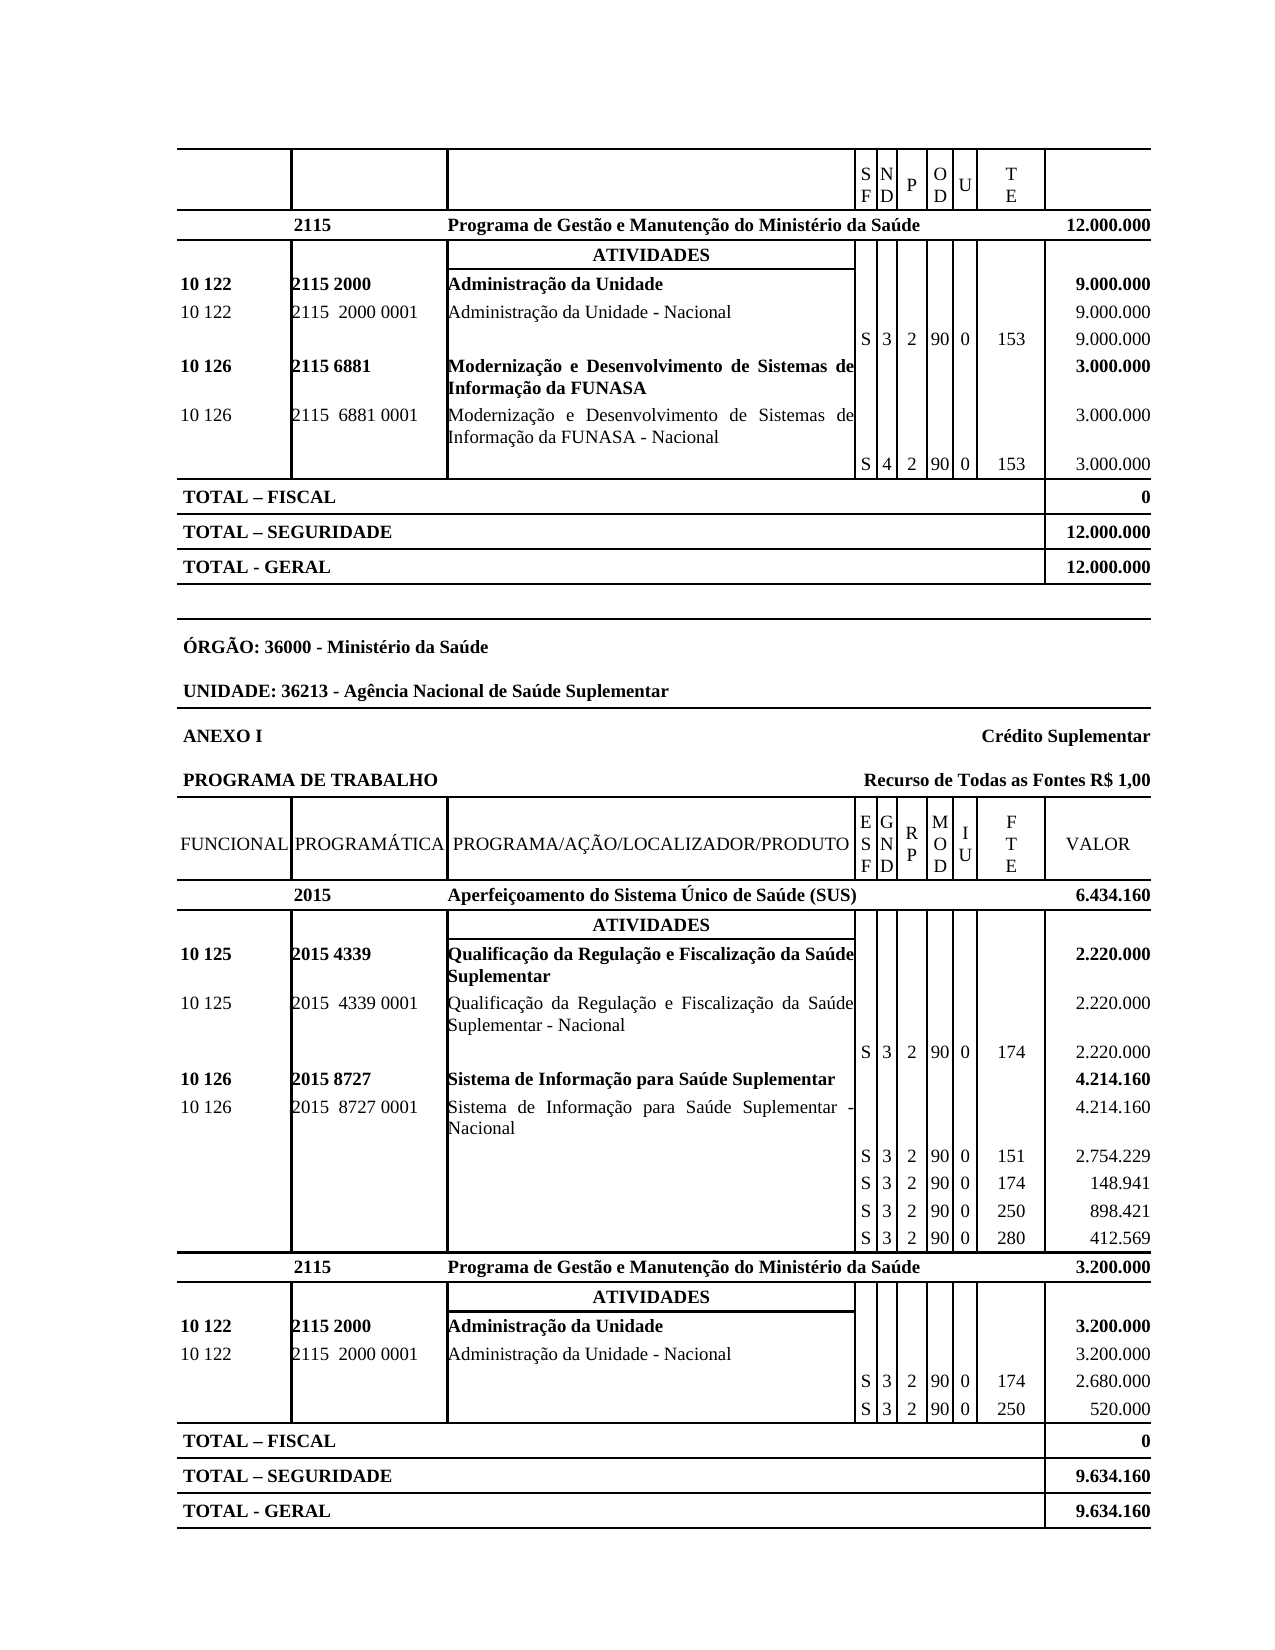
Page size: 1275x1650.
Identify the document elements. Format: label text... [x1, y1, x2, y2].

table_cell 2 [898, 325, 926, 352]
table_cell [954, 1093, 976, 1142]
table_cell 280 [978, 1224, 1044, 1251]
table_cell [1046, 1283, 1151, 1310]
table_cell 90 [928, 1395, 952, 1422]
table_cell [978, 1340, 1044, 1367]
table_cell [856, 401, 876, 450]
table_cell 3 [878, 1169, 896, 1197]
table_cell [898, 938, 926, 989]
table_cell [1151, 1281, 1200, 1310]
table_cell [1151, 1251, 1200, 1281]
table_cell S [856, 325, 876, 352]
table_cell [1151, 707, 1200, 753]
table_cell [978, 1093, 1044, 1142]
table_cell 0 [954, 1367, 976, 1394]
table_cell [293, 1395, 446, 1422]
table_cell [1151, 618, 1200, 664]
table_cell Administração da Unidade - Nacional [449, 298, 854, 325]
table_cell Programa de Gestão e Manutenção do Ministério da Saúde [448, 1254, 1045, 1281]
table_cell [928, 1310, 952, 1340]
table_cell UNIDADE: 36213 - Agência Nacional de Saúde Suplementar [177, 664, 854, 707]
table_cell [978, 353, 1044, 401]
table_cell [978, 1283, 1044, 1310]
table_cell [954, 1283, 976, 1310]
table_cell [1151, 909, 1200, 938]
table_cell 3 [878, 1395, 896, 1422]
table_cell [1151, 879, 1200, 908]
table_cell [978, 241, 1044, 268]
table_cell [928, 989, 952, 1038]
table_cell [856, 1310, 876, 1340]
table_cell R P [898, 798, 926, 879]
table_cell [293, 1224, 446, 1251]
table_cell [1151, 401, 1200, 450]
table_cell [177, 585, 1045, 618]
table_cell 0 [954, 1038, 976, 1065]
table_cell G N D [878, 798, 896, 879]
table_cell [1151, 1457, 1200, 1492]
table_cell [449, 325, 854, 352]
table_cell [978, 989, 1044, 1038]
table_cell 0 [954, 1395, 976, 1422]
table_cell 90 [928, 450, 952, 478]
table_cell [1151, 209, 1200, 239]
table_cell 10 126 [177, 1093, 290, 1142]
table_cell [954, 1065, 976, 1093]
table_cell 0 [954, 450, 976, 478]
table_cell [1151, 1310, 1200, 1340]
table_cell [1151, 989, 1200, 1038]
table_cell T E [978, 150, 1044, 209]
table_cell [177, 325, 290, 352]
table_cell [856, 1283, 876, 1310]
table_cell [855, 664, 1151, 707]
table_cell [1151, 148, 1200, 209]
table_cell 3 [878, 325, 896, 352]
table_cell Administração da Unidade - Nacional [449, 1340, 854, 1367]
table_cell [898, 298, 926, 325]
table_cell 9.634.160 [1046, 1459, 1151, 1492]
table_cell 148.941 [1046, 1169, 1151, 1197]
table_cell N D [878, 150, 896, 209]
table_cell [1151, 325, 1200, 352]
table_cell [898, 1340, 926, 1367]
table_cell [898, 989, 926, 1038]
table_cell [293, 450, 446, 478]
table_cell Sistema de Informação para Saúde Suplementar [449, 1065, 854, 1093]
table_cell [978, 268, 1044, 298]
table_cell 2015 [177, 881, 447, 908]
table_cell [878, 1065, 896, 1093]
table_cell E S F [856, 798, 876, 879]
table_cell [878, 268, 896, 298]
table_cell 153 [978, 450, 1044, 478]
table_cell [293, 325, 446, 352]
table_cell [1151, 450, 1200, 478]
table_cell [293, 1197, 446, 1224]
table_cell 2 [898, 1395, 926, 1422]
table_cell 90 [928, 1038, 952, 1065]
table_cell [954, 989, 976, 1038]
table_cell 4.214.160 [1046, 1093, 1151, 1142]
table_cell [293, 150, 446, 209]
table_cell 10 122 [177, 268, 290, 298]
table_cell 0 [1046, 1424, 1151, 1457]
table_cell 3.200.000 [1046, 1310, 1151, 1340]
table_cell 2.754.229 [1046, 1142, 1151, 1169]
table_cell 0 [954, 1197, 976, 1224]
table_cell [928, 241, 952, 268]
table_cell [954, 241, 976, 268]
table_cell 2 [898, 1224, 926, 1251]
table_cell Atividades [449, 1283, 854, 1310]
table_cell 3.000.000 [1046, 450, 1151, 478]
table_cell 4 [878, 450, 896, 478]
table_cell 90 [928, 1197, 952, 1224]
table_cell [928, 1065, 952, 1093]
table_cell [978, 938, 1044, 989]
table_cell [878, 353, 896, 401]
table_cell 0 [954, 1224, 976, 1251]
table_cell [856, 1065, 876, 1093]
table_cell [856, 989, 876, 1038]
table_cell [1046, 911, 1151, 938]
table_cell [1151, 1038, 1200, 1065]
table_cell TOTAL - GERAL [177, 550, 1044, 583]
table_cell [177, 1142, 290, 1169]
table_cell [878, 989, 896, 1038]
table_cell [449, 1367, 854, 1394]
table_cell 10 126 [177, 353, 290, 401]
table_cell P [898, 150, 926, 209]
table_cell [177, 1395, 290, 1422]
table_cell ÓRGÃO: 36000 - Ministério da Saúde [177, 620, 1151, 664]
table_cell [1151, 1395, 1200, 1422]
table_cell [856, 938, 876, 989]
table_cell 2 [898, 1142, 926, 1169]
table_cell S [856, 1395, 876, 1422]
table_cell [1151, 478, 1200, 513]
table_cell [293, 1367, 446, 1394]
table_cell [898, 1065, 926, 1093]
table_cell [177, 1038, 290, 1065]
table_cell TOTAL – SEGURIDADE [177, 1459, 1044, 1492]
table_cell [978, 401, 1044, 450]
table_cell [293, 1169, 446, 1197]
table_cell [1151, 298, 1200, 325]
table_cell 10 126 [177, 1065, 290, 1093]
table_cell [878, 241, 896, 268]
table_cell 2115 6881 [293, 353, 446, 401]
table_cell S F [856, 150, 876, 209]
table_cell 2015 4339 0001 [293, 989, 446, 1038]
table_cell 2.680.000 [1046, 1367, 1151, 1394]
table_cell 2 [898, 1367, 926, 1394]
table_cell [177, 911, 290, 938]
table_cell Crédito Suplementar [855, 709, 1151, 753]
table_cell 520.000 [1046, 1395, 1151, 1422]
table_cell [878, 1283, 896, 1310]
table_cell [1151, 513, 1200, 548]
table_cell 10 122 [177, 298, 290, 325]
table_cell [898, 241, 926, 268]
table_cell PROGRAMA/AÇÃO/LOCALIZADOR/PRODUTO [449, 798, 854, 879]
table_cell [928, 401, 952, 450]
table_cell TOTAL - GERAL [177, 1494, 1044, 1527]
table_cell 10 125 [177, 989, 290, 1038]
table_cell [954, 911, 976, 938]
table_cell [878, 1093, 896, 1142]
table_cell Recurso de Todas as Fontes R$ 1,00 [855, 753, 1151, 796]
table_cell [954, 1340, 976, 1367]
table_cell Atividades [449, 241, 854, 268]
table_cell 10 122 [177, 1340, 290, 1367]
table_cell [1151, 239, 1200, 268]
table_cell 10 122 [177, 1310, 290, 1340]
table_cell VALOR [1046, 798, 1151, 879]
table_cell [1046, 150, 1151, 209]
table_cell [954, 268, 976, 298]
table_cell ANEXO I [177, 709, 854, 753]
table_cell [954, 298, 976, 325]
table_cell S [856, 1038, 876, 1065]
table_cell [449, 1038, 854, 1065]
table_cell 2115 2000 [293, 1310, 446, 1340]
table_cell 3 [878, 1142, 896, 1169]
table_cell 10 126 [177, 401, 290, 450]
table_cell 2 [898, 1169, 926, 1197]
table_cell 151 [978, 1142, 1044, 1169]
table_cell [449, 1224, 854, 1251]
table_cell [928, 298, 952, 325]
table_cell 2115 [177, 211, 447, 239]
table_cell [856, 241, 876, 268]
table_cell I U [954, 798, 976, 879]
table_cell [1151, 796, 1200, 879]
table_cell 0 [954, 1169, 976, 1197]
table_cell 0 [954, 1142, 976, 1169]
table_cell [1151, 1169, 1200, 1197]
table_cell 4.214.160 [1046, 1065, 1151, 1093]
table_cell [928, 911, 952, 938]
table_cell [177, 241, 290, 268]
table_cell 2015 4339 [293, 938, 446, 989]
table_cell [177, 1224, 290, 1251]
table_cell 3.200.000 [1046, 1340, 1151, 1367]
table_cell 2 [898, 1197, 926, 1224]
table_cell 3.200.000 [1045, 1254, 1151, 1281]
table_cell [878, 401, 896, 450]
table_cell 3 [878, 1367, 896, 1394]
table_cell [177, 1283, 290, 1310]
table_cell [856, 268, 876, 298]
table_cell 2015 8727 0001 [293, 1093, 446, 1142]
table_cell TOTAL – SEGURIDADE [177, 515, 1044, 548]
table_cell [898, 268, 926, 298]
table_cell [978, 1065, 1044, 1093]
table_cell 3 [878, 1224, 896, 1251]
table_cell M O D [928, 798, 952, 879]
table_cell [928, 1283, 952, 1310]
table_cell [928, 938, 952, 989]
table_cell 153 [978, 325, 1044, 352]
table_cell [954, 353, 976, 401]
table_cell [1151, 1340, 1200, 1367]
table_cell [1151, 753, 1200, 796]
table_cell 9.000.000 [1046, 298, 1151, 325]
table_cell S [856, 1197, 876, 1224]
table_cell [928, 1340, 952, 1367]
table_cell [928, 1093, 952, 1142]
table_cell [1151, 1422, 1200, 1457]
table_cell [1046, 241, 1151, 268]
table_cell [898, 401, 926, 450]
table_cell Aperfeiçoamento do Sistema Único de Saúde (SUS) [448, 881, 1045, 908]
table_cell S [856, 1367, 876, 1394]
table_cell [449, 1142, 854, 1169]
table_cell [928, 268, 952, 298]
table_cell [878, 938, 896, 989]
table_cell [1045, 585, 1151, 618]
table_cell Modernização e Desenvolvimento de Sistemas de Informação da FUNASA [449, 353, 854, 401]
table_cell [1151, 548, 1200, 583]
table_cell 2 [898, 450, 926, 478]
table_cell [954, 401, 976, 450]
table_cell [978, 911, 1044, 938]
table_cell Modernização e Desenvolvimento de Sistemas de Informação da FUNASA - Nacional [449, 401, 854, 450]
table_cell 2.220.000 [1046, 989, 1151, 1038]
table_cell [878, 911, 896, 938]
table_cell [177, 1169, 290, 1197]
table_cell 2115 2000 [293, 268, 446, 298]
table_cell [293, 1283, 446, 1310]
table_cell [878, 1340, 896, 1367]
table_cell [1151, 1093, 1200, 1142]
table_cell [449, 150, 854, 209]
table_cell TOTAL – FISCAL [177, 1424, 1044, 1457]
table_cell PROGRAMA DE TRABALHO [177, 753, 854, 796]
table_cell [898, 1283, 926, 1310]
table_cell [1151, 353, 1200, 401]
table_cell 2115 [177, 1254, 447, 1281]
table_cell 174 [978, 1038, 1044, 1065]
table_cell [856, 353, 876, 401]
table_cell S [856, 1142, 876, 1169]
table_cell 0 [954, 325, 976, 352]
table_cell S [856, 450, 876, 478]
table_cell [978, 1310, 1044, 1340]
table_cell Qualificação da Regulação e Fiscalização da Saúde Suplementar - Nacional [449, 989, 854, 1038]
table_cell 9.634.160 [1046, 1494, 1151, 1527]
table_cell [898, 1093, 926, 1142]
table_cell 2015 8727 [293, 1065, 446, 1093]
table_cell [177, 1197, 290, 1224]
table_cell 9.000.000 [1046, 325, 1151, 352]
table_cell [856, 1093, 876, 1142]
table_cell [449, 450, 854, 478]
table_cell FUNCIONAL [177, 798, 290, 879]
table_cell 9.000.000 [1046, 268, 1151, 298]
table_cell 12.000.000 [1045, 211, 1151, 239]
table_cell [177, 450, 290, 478]
table_cell S [856, 1169, 876, 1197]
table_cell [1151, 1197, 1200, 1224]
table_cell 90 [928, 1142, 952, 1169]
table_cell 10 125 [177, 938, 290, 989]
table_cell S [856, 1224, 876, 1251]
table_cell [898, 911, 926, 938]
table_cell [449, 1197, 854, 1224]
table_cell [856, 911, 876, 938]
table_cell [293, 1142, 446, 1169]
table_cell [878, 298, 896, 325]
table_cell [293, 241, 446, 268]
table_cell [954, 938, 976, 989]
table_cell 3.000.000 [1046, 353, 1151, 401]
table_cell 2115 6881 0001 [293, 401, 446, 450]
table_cell 174 [978, 1169, 1044, 1197]
table_cell [449, 1395, 854, 1422]
table_cell Qualificação da Regulação e Fiscalização da Saúde Suplementar [449, 940, 854, 989]
table_cell U [954, 150, 976, 209]
table_cell 90 [928, 325, 952, 352]
table_cell Administração da Unidade [449, 1313, 854, 1340]
table_cell [1151, 938, 1200, 989]
table_cell PROGRAMÁTICA [293, 798, 446, 879]
table_cell 90 [928, 1224, 952, 1251]
table_cell 250 [978, 1197, 1044, 1224]
table_cell 3 [878, 1038, 896, 1065]
table_cell F T E [978, 798, 1044, 879]
table_cell TOTAL – FISCAL [177, 480, 1044, 513]
table_cell [293, 1038, 446, 1065]
table_cell 2.220.000 [1046, 1038, 1151, 1065]
table_cell O D [928, 150, 952, 209]
table_cell [1151, 664, 1200, 707]
table_cell 90 [928, 1367, 952, 1394]
table_cell [898, 353, 926, 401]
table_cell [878, 1310, 896, 1340]
table_cell [1151, 1065, 1200, 1093]
table_cell 2115 2000 0001 [293, 1340, 446, 1367]
table_cell 2115 2000 0001 [293, 298, 446, 325]
table_cell [177, 150, 290, 209]
table_cell [856, 1340, 876, 1367]
table_cell [1151, 1367, 1200, 1394]
table_cell [954, 1310, 976, 1340]
table_cell [898, 1310, 926, 1340]
table_cell 3.000.000 [1046, 401, 1151, 450]
table_cell 2.220.000 [1046, 938, 1151, 989]
table_cell [1151, 1224, 1200, 1251]
table_cell [928, 353, 952, 401]
table_cell 3 [878, 1197, 896, 1224]
table_cell 2 [898, 1038, 926, 1065]
table_cell 12.000.000 [1046, 515, 1151, 548]
table_cell 412.569 [1046, 1224, 1151, 1251]
table_cell 250 [978, 1395, 1044, 1422]
table_cell Atividades [449, 911, 854, 938]
table_cell [978, 298, 1044, 325]
table_cell Sistema de Informação para Saúde Suplementar - Nacional [449, 1093, 854, 1142]
table_cell [449, 1169, 854, 1197]
table_cell [1151, 268, 1200, 298]
table_cell [177, 1367, 290, 1394]
table_cell [856, 298, 876, 325]
table_cell 174 [978, 1367, 1044, 1394]
table_cell 90 [928, 1169, 952, 1197]
table_cell [1151, 1492, 1200, 1527]
table_cell [1151, 1142, 1200, 1169]
table_cell 12.000.000 [1046, 550, 1151, 583]
table_cell [1151, 583, 1200, 618]
table_cell [293, 911, 446, 938]
table_cell 6.434.160 [1045, 881, 1151, 908]
table_cell Administração da Unidade [449, 270, 854, 298]
table_cell Programa de Gestão e Manutenção do Ministério da Saúde [448, 211, 1045, 239]
table_cell 0 [1046, 480, 1151, 513]
table_cell 898.421 [1046, 1197, 1151, 1224]
